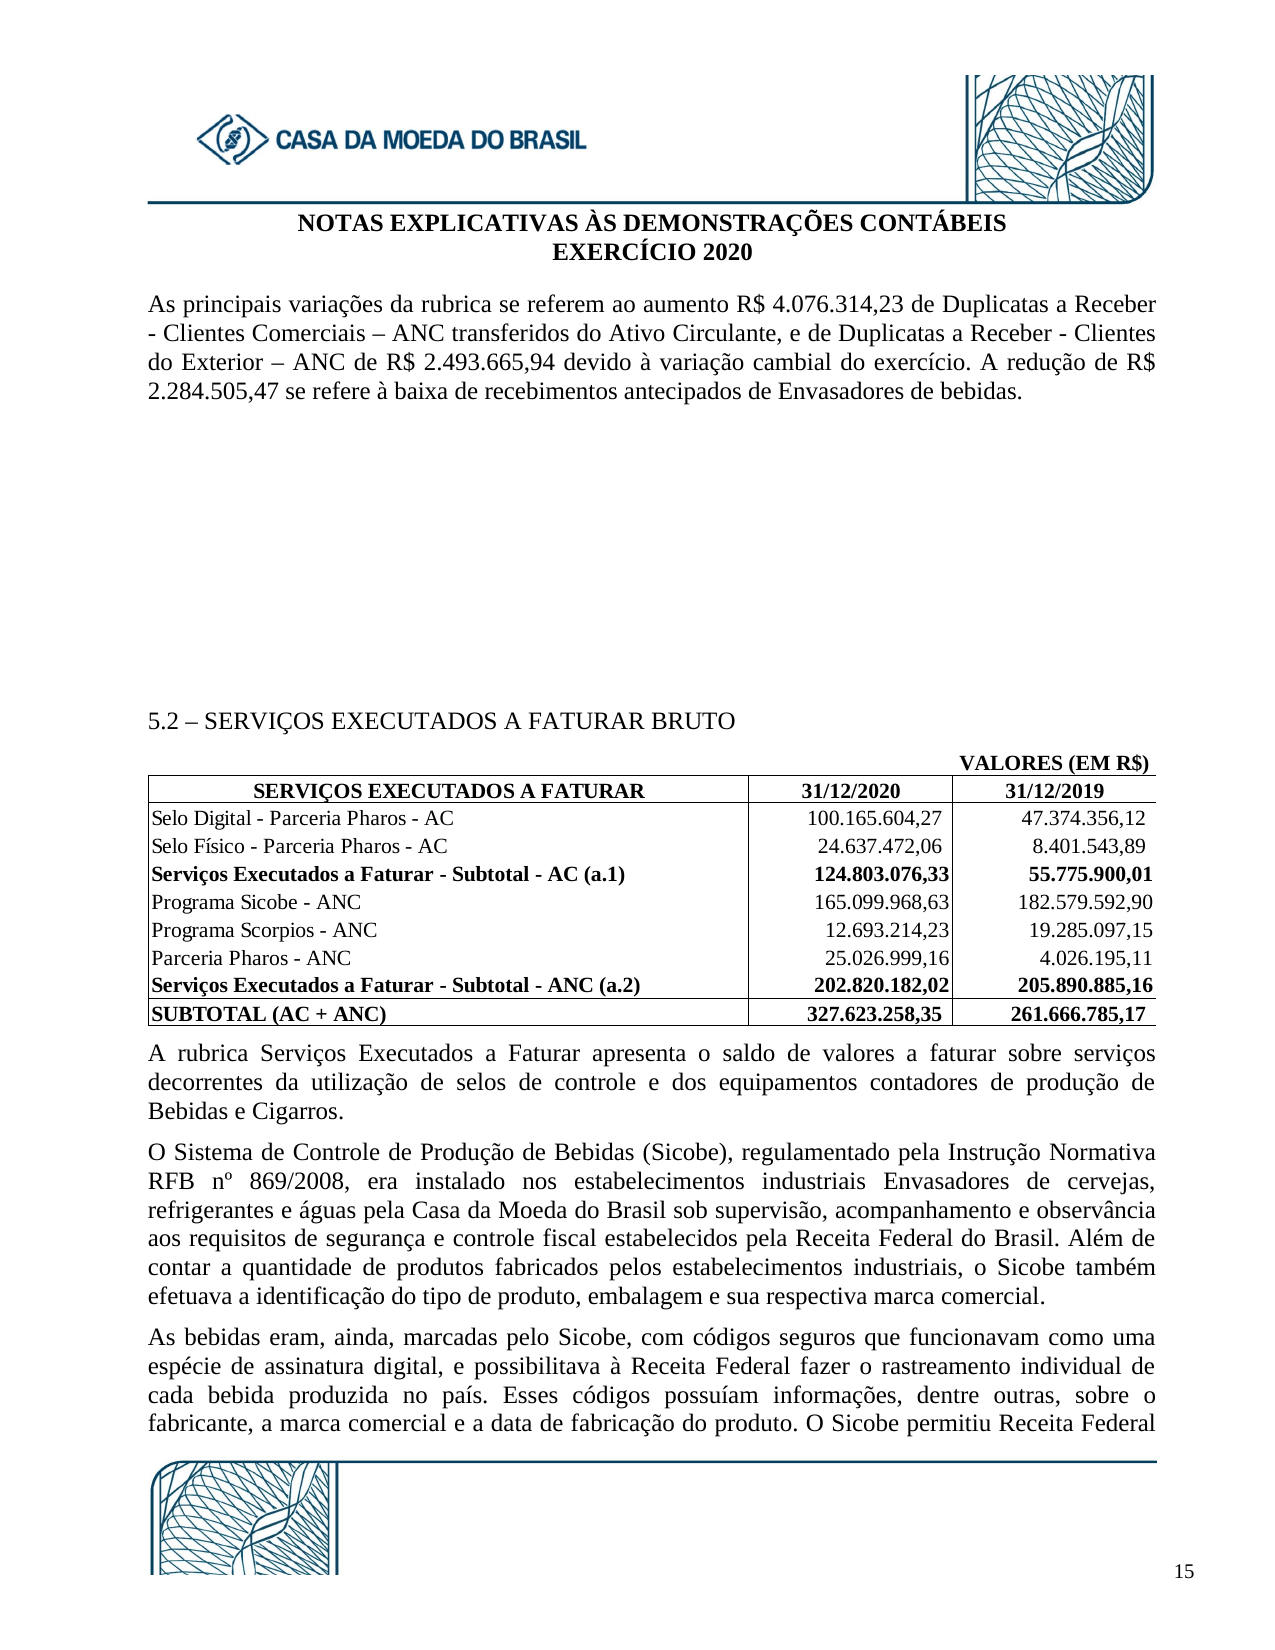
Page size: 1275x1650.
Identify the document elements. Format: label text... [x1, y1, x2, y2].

text As principais variações da rubrica se referem ao aumento R$ 4.076.314,23 de Duplicatas a Receber - Clientes Comerciais – ANC transferidos do Ativo Circulante, e de Duplicatas a Receber - Clientes do Exterior – ANC de R$ 2.493.665,94 devido à variação cambial do exercício. A redução de R$ 2.284.505,47 se refere à baixa de recebimentos antecipados de Envasadores de bebidas. [148, 289, 1157, 404]
text O Sistema de Controle de Produção de Bebidas (Sicobe), regulamentado pela Instrução Normativa RFB nº 869/2008, era instalado nos estabelecimentos industriais Envasadores de cervejas, refrigerantes e águas pela Casa da Moeda do Brasil sob supervisão, acompanhamento e observância aos requisitos de segurança e controle fiscal estabelecidos pela Receita Federal do Brasil. Além de contar a quantidade de produtos fabricados pelos estabelecimentos industriais, o Sicobe também efetuava a identificação do tipo de produto, embalagem e sua respectiva marca comercial. [148, 1137, 1157, 1310]
text As bebidas eram, ainda, marcadas pelo Sicobe, com códigos seguros que funcionavam como uma espécie de assinatura digital, e possibilitava à Receita Federal fazer o rastreamento individual de cada bebida produzida no país. Esses códigos possuíam informações, dentre outras, sobre o fabricante, a marca comercial e a data de fabricação do produto. O Sicobe permitiu Receita Federal [148, 1322, 1157, 1437]
text A rubrica Serviços Executados a Faturar apresenta o saldo de valores a faturar sobre serviços decorrentes da utilização de selos de controle e dos equipamentos contadores de produção de Bebidas e Cigarros. [148, 1038, 1157, 1125]
text 5.2 – SERVIÇOS EXECUTADOS A FATURAR BRUTO [148, 706, 1157, 734]
